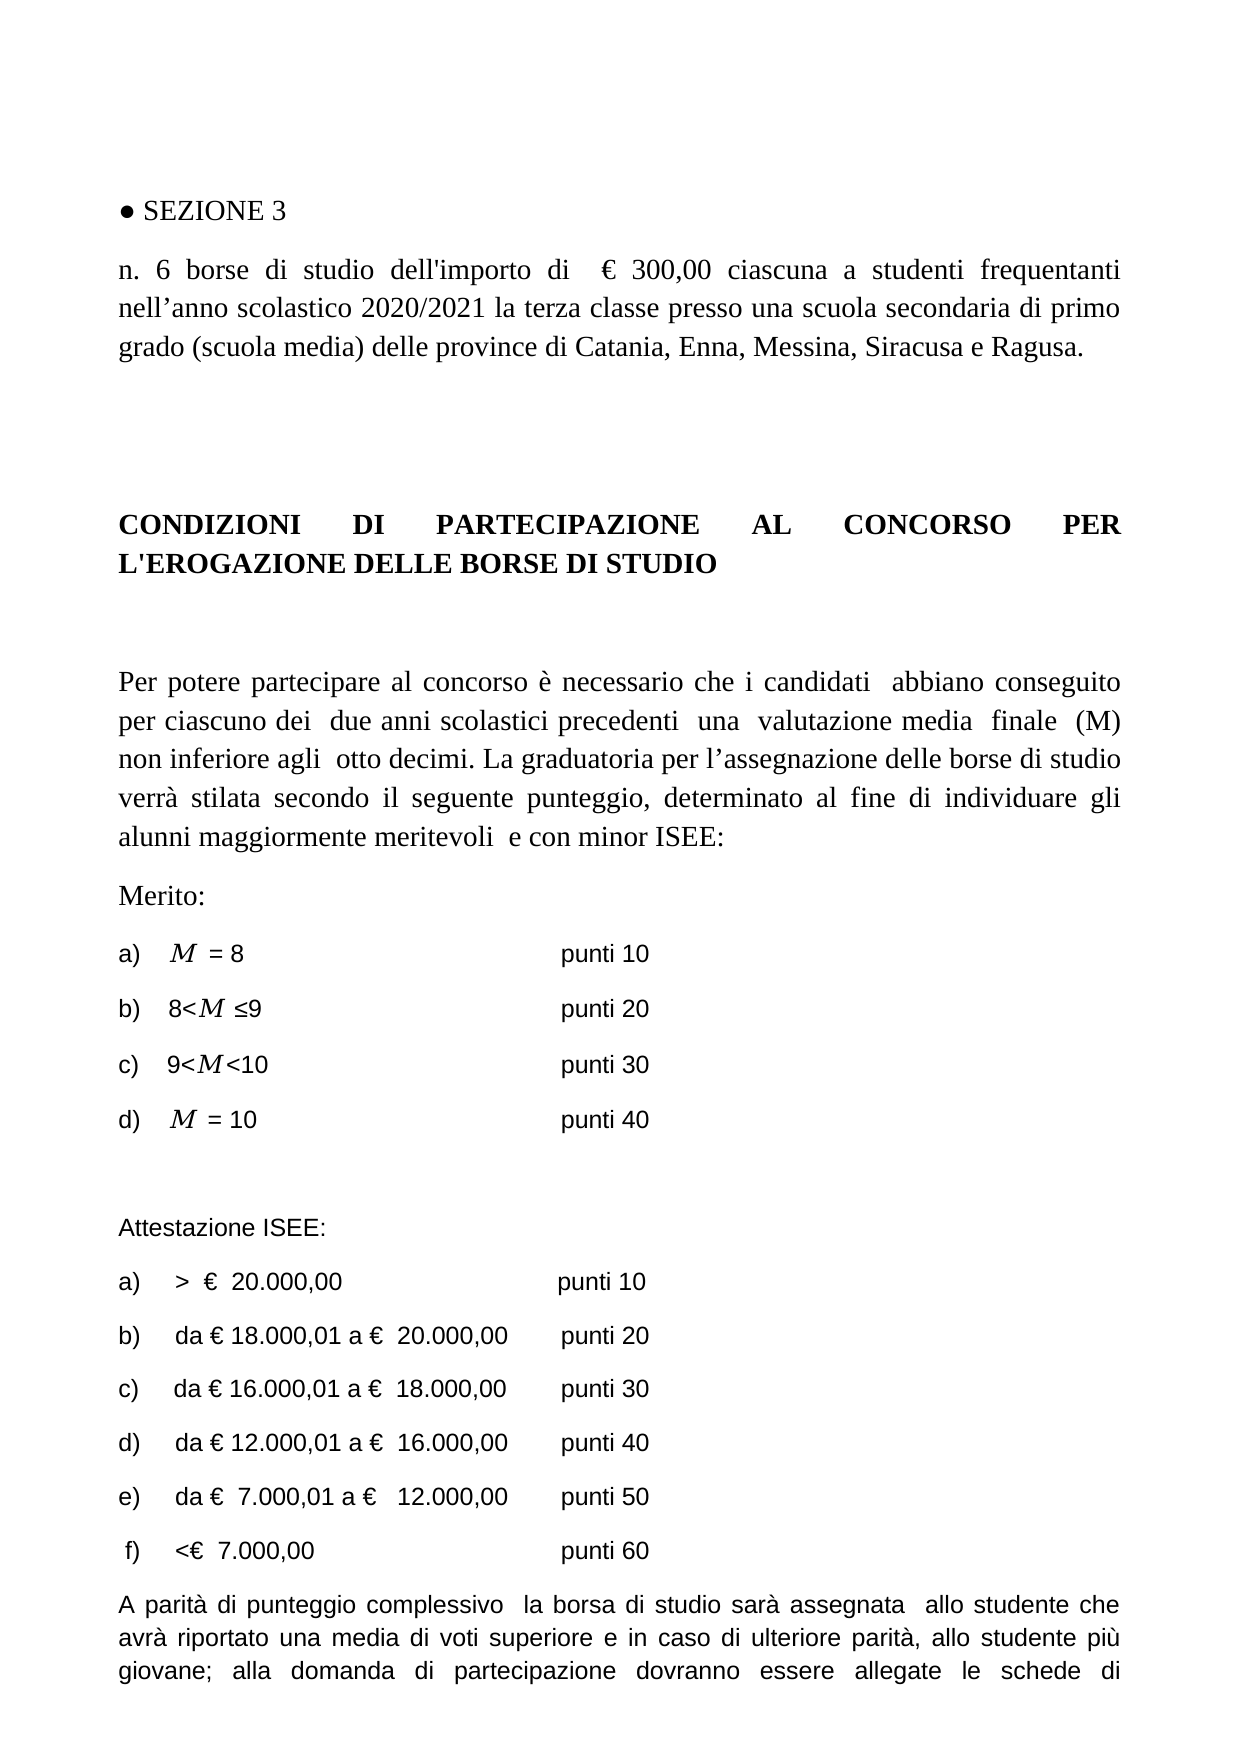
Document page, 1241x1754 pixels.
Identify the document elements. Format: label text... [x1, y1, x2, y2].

list Per potere partecipare al concorso è necessario che i candidati abbiano conseguito per ciascuno dei due anni scolastici precedenti una valutazione media finale (M) non inferiore agli otto decimi. La graduatoria per l’assegnazione delle borse di studio verrà stilata secondo il seguente punteggio, determinato al fine di individuare gli alunni maggiormente meritevoli e con minor ISEE: [118, 664, 1122, 852]
list Merito: [118, 878, 1122, 912]
list ● SEZIONE 3 [118, 193, 1122, 226]
list a) M = 8 punti 10 [118, 937, 1122, 967]
text c) da € 16.000,01 a € 18.000,00 punti 30 [118, 1374, 1122, 1403]
list CONDIZIONI DI PARTECIPAZIONE AL CONCORSO PER L'EROGAZIONE DELLE BORSE DI STUDIO [118, 507, 1122, 579]
list d) M = 10 punti 40 [118, 1104, 1122, 1134]
text f) <€ 7.000,00 punti 60 [118, 1536, 1122, 1565]
text b) da € 18.000,01 a € 20.000,00 punti 20 [118, 1321, 1122, 1349]
text a) > € 20.000,00 punti 10 [118, 1267, 1122, 1296]
text A parità di punteggio complessivo la borsa di studio sarà assegnata allo studente che avrà riportato una media di voti superiore e in caso di ulteriore parità, allo studente più giovane; alla domanda di partecipazione dovranno essere allegate le schede di [118, 1590, 1122, 1685]
list c) 9<𝑀<10 punti 30 [118, 1048, 1122, 1078]
text Attestazione ISEE: [118, 1213, 1122, 1242]
text d) da € 12.000,01 a € 16.000,00 punti 40 [118, 1428, 1122, 1457]
list b) 8<𝑀 ≤9 punti 20 [118, 993, 1122, 1023]
text e) da € 7.000,01 a € 12.000,00 punti 50 [118, 1482, 1122, 1511]
list n. 6 borse di studio dell'importo di € 300,00 ciascuna a studenti frequentanti nell’anno scolastico 2020/2021 la terza classe presso una scuola secondaria di primo grado (scuola media) delle province di Catania, Enna, Messina, Siracusa e Ragusa. [118, 252, 1122, 363]
